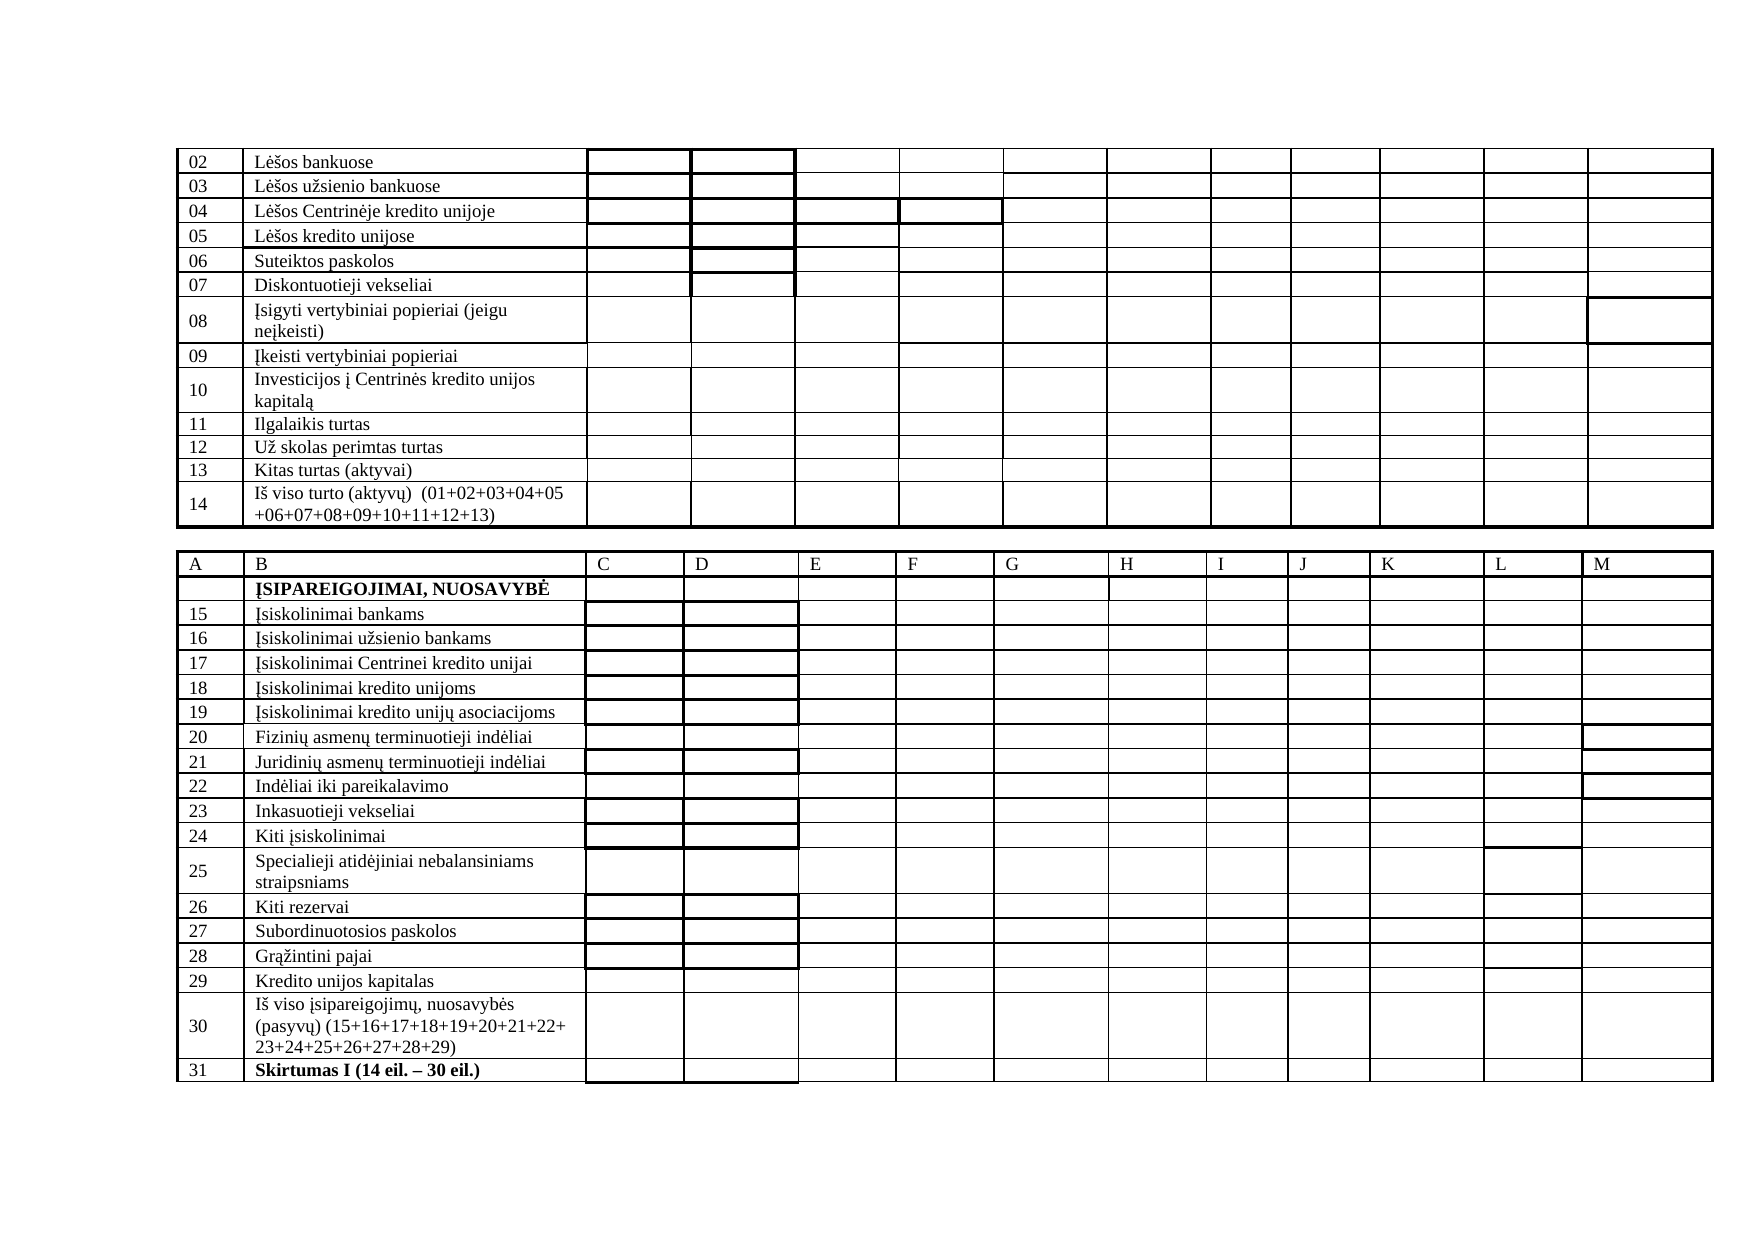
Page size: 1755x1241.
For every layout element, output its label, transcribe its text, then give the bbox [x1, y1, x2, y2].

table_cell [1589, 174, 1711, 197]
table_cell [1110, 578, 1206, 599]
table_cell [797, 225, 898, 246]
table_cell [1207, 700, 1287, 723]
table_cell [1584, 775, 1711, 797]
table_cell [1292, 459, 1379, 481]
table_cell [1108, 174, 1210, 197]
table_cell [685, 993, 798, 1058]
table_cell Inkasuotieji vekseliai [245, 799, 584, 822]
table_cell [1371, 626, 1483, 649]
table_cell [897, 725, 993, 748]
table_cell [1207, 944, 1287, 967]
table_cell [588, 459, 691, 481]
table_cell [693, 225, 793, 246]
table_cell [1485, 344, 1587, 367]
table_cell [1004, 149, 1106, 172]
table_cell [587, 1059, 683, 1081]
table_cell [995, 626, 1108, 649]
table_cell [1004, 413, 1106, 434]
table_cell 22 [179, 774, 243, 797]
table_cell [1003, 459, 1106, 481]
table_cell [1589, 223, 1711, 246]
table_cell [587, 603, 682, 624]
table_cell [1589, 345, 1711, 367]
table_header L [1485, 553, 1581, 575]
table_cell [1292, 436, 1379, 458]
table_cell Lėšos kredito unijose [244, 223, 586, 246]
table_cell [685, 800, 797, 822]
table_cell [1485, 749, 1581, 772]
table_cell [1004, 297, 1106, 342]
table_cell [1371, 848, 1483, 893]
table_cell [1207, 601, 1287, 624]
table_cell [587, 775, 683, 797]
table_cell 12 [179, 436, 242, 458]
table_cell [1485, 993, 1581, 1058]
table_cell [1485, 725, 1581, 748]
table_cell [1381, 344, 1483, 367]
table_cell [1292, 248, 1379, 271]
table_cell [1109, 993, 1206, 1058]
table_cell [800, 700, 895, 723]
table_header I [1207, 553, 1287, 575]
table_cell 02 [179, 149, 242, 172]
table_cell [1108, 413, 1210, 434]
table_cell [1371, 944, 1483, 967]
table_cell [1381, 149, 1483, 172]
table_cell [1292, 149, 1379, 172]
table_cell 13 [179, 459, 242, 481]
table_cell [1289, 725, 1369, 748]
table_cell [1109, 919, 1206, 942]
table_cell [897, 823, 993, 846]
table_cell [1485, 944, 1581, 967]
table_cell [1371, 651, 1483, 673]
table_cell [693, 175, 793, 197]
table_cell [1109, 944, 1206, 967]
table_cell [897, 894, 993, 917]
table_cell [1485, 482, 1587, 525]
table_cell [1109, 848, 1206, 893]
table_cell [1207, 1059, 1287, 1081]
table_header D [685, 553, 798, 575]
table_cell [1485, 248, 1587, 271]
table_cell [1207, 626, 1287, 649]
table_cell [1485, 436, 1587, 458]
table_header H [1109, 553, 1206, 575]
table_cell Juridinių asmenų terminuotieji indėliai [245, 749, 584, 772]
table_cell [1109, 1059, 1206, 1081]
table_cell [1289, 601, 1369, 624]
table_cell [587, 726, 683, 748]
table_cell [685, 775, 798, 797]
table_cell [1212, 149, 1290, 172]
table_cell [692, 436, 794, 458]
table_cell Grąžintini pajai [245, 944, 584, 967]
table_cell [1589, 199, 1711, 222]
table_cell 26 [179, 894, 243, 917]
table_cell 27 [179, 919, 243, 942]
table_cell [587, 677, 682, 698]
table_cell [1207, 774, 1287, 797]
table_cell [797, 149, 899, 172]
table_cell [1109, 626, 1206, 649]
table_cell [1381, 223, 1483, 246]
table_cell 16 [179, 626, 243, 649]
table_cell [1485, 774, 1581, 797]
table_cell [1371, 578, 1483, 599]
table_cell [685, 701, 797, 723]
table_cell [1371, 968, 1483, 991]
table_cell [1371, 749, 1483, 772]
table_cell [588, 225, 689, 246]
table_cell [1583, 919, 1711, 942]
table_cell [1109, 894, 1206, 917]
table_cell [685, 726, 798, 748]
table_cell 28 [179, 944, 243, 967]
table_cell [797, 272, 898, 296]
table_cell [1589, 413, 1711, 434]
table_cell Įsigyti vertybiniai popieriai (jeigu neįkeisti) [244, 297, 586, 342]
table_cell 07 [179, 273, 242, 296]
table_cell [800, 823, 895, 846]
table_cell [1212, 174, 1290, 197]
table_cell [685, 825, 797, 846]
table_cell [685, 677, 797, 698]
table_cell [800, 799, 895, 822]
table_cell Skirtumas I (14 eil. – 30 eil.) [245, 1059, 585, 1081]
table_cell [995, 799, 1108, 822]
table_cell [179, 578, 243, 599]
table_cell [1371, 894, 1483, 917]
table_cell [1371, 725, 1483, 748]
table_cell [1108, 436, 1210, 458]
table_header G [995, 553, 1108, 575]
table_cell [1289, 651, 1369, 673]
table_cell 03 [179, 174, 242, 197]
table_cell [1292, 413, 1379, 434]
table_cell [796, 413, 898, 434]
table_cell [897, 919, 993, 942]
table_cell [897, 848, 993, 893]
table_cell [1212, 273, 1290, 296]
table_cell [1289, 944, 1369, 967]
table_cell [587, 652, 682, 673]
table_cell 29 [179, 968, 243, 991]
table_cell [1289, 700, 1369, 723]
table_cell [588, 343, 691, 367]
table_cell [1381, 459, 1483, 481]
table_cell [1292, 273, 1379, 296]
table_cell [1584, 726, 1711, 748]
table_cell [1212, 436, 1290, 458]
table_cell [1212, 413, 1290, 434]
table_cell [589, 200, 689, 222]
table_cell [1292, 297, 1379, 342]
table_cell [1212, 223, 1290, 246]
table_cell [587, 751, 682, 772]
table_cell [685, 603, 797, 624]
table_cell [1485, 297, 1586, 342]
table_cell [1583, 848, 1711, 893]
table_cell [897, 675, 993, 698]
table_cell [1381, 297, 1483, 342]
table_cell [1108, 223, 1210, 246]
table_cell [1485, 700, 1581, 723]
table_cell [800, 651, 895, 673]
table_cell [897, 651, 993, 673]
table_cell [1207, 725, 1287, 748]
table_header B [245, 553, 585, 575]
table_cell [1289, 823, 1369, 846]
table_cell [1485, 969, 1581, 991]
table_header J [1289, 553, 1369, 575]
table_cell [685, 896, 797, 917]
table_cell [1207, 578, 1287, 599]
table_cell [1485, 895, 1581, 917]
table_cell [1109, 799, 1206, 822]
table_cell 30 [179, 993, 243, 1058]
table_cell [1381, 273, 1483, 296]
table_cell Už skolas perimtas turtas [244, 436, 586, 458]
table_cell [685, 578, 798, 599]
table_cell [995, 944, 1108, 967]
table_cell [995, 993, 1108, 1058]
table_cell Įkeisti vertybiniai popieriai [244, 344, 587, 367]
table_cell [796, 436, 898, 458]
table_cell Fizinių asmenų terminuotieji indėliai [244, 724, 585, 748]
table_cell [1485, 675, 1581, 698]
table_cell [995, 601, 1108, 624]
table_cell 10 [179, 368, 242, 411]
table_cell [995, 968, 1108, 991]
table_cell [1108, 297, 1210, 342]
table_cell 31 [179, 1059, 243, 1081]
table_cell [1289, 749, 1369, 772]
table_cell 23 [179, 799, 243, 822]
table_cell [1589, 272, 1711, 296]
table_cell [1583, 578, 1711, 599]
table_cell [797, 173, 899, 197]
table_cell [900, 297, 1002, 342]
table_cell [995, 651, 1108, 673]
table_cell [900, 436, 1002, 458]
table_cell [685, 850, 798, 893]
table_cell [1004, 436, 1106, 458]
table_cell Investicijos į Centrinės kredito unijos kapitalą [244, 368, 586, 411]
table_cell [1485, 1059, 1581, 1081]
table_cell [900, 149, 1003, 172]
table_cell 05 [179, 223, 242, 246]
table_header E [799, 553, 895, 575]
table_cell [900, 482, 1002, 525]
table_cell [1212, 459, 1290, 481]
table_cell [800, 894, 895, 917]
table_cell [587, 701, 682, 723]
table_cell [897, 944, 993, 967]
table_cell [1207, 749, 1287, 772]
table_cell [1212, 199, 1290, 222]
table_cell [1583, 675, 1711, 698]
table_cell [1371, 919, 1483, 942]
table_cell [995, 700, 1108, 723]
table_cell [897, 700, 993, 723]
table_cell [1292, 174, 1379, 197]
table_cell [588, 273, 689, 296]
table_cell 09 [179, 344, 242, 367]
table_cell [587, 993, 683, 1058]
table_cell [1109, 700, 1206, 723]
table_cell [1589, 436, 1711, 458]
table_cell [1583, 626, 1711, 649]
table_cell [1485, 799, 1581, 822]
table_cell [1289, 626, 1369, 649]
table_cell [1108, 199, 1210, 222]
table_cell [995, 894, 1108, 917]
table_cell [693, 250, 793, 271]
table_cell [1485, 223, 1587, 246]
table_cell [1371, 799, 1483, 822]
table_cell [899, 459, 1002, 481]
table_cell [589, 151, 689, 172]
table_cell [900, 173, 1003, 197]
table_cell 14 [179, 482, 242, 525]
table_cell [1371, 823, 1483, 846]
table_cell Specialieji atidėjiniai nebalansiniams straipsniams [245, 848, 585, 893]
table_cell [1485, 273, 1587, 296]
table_cell [1583, 800, 1711, 822]
table_cell [692, 413, 794, 434]
table_cell [1109, 968, 1206, 991]
table_cell [1109, 675, 1206, 698]
table_cell Ilgalaikis turtas [244, 413, 586, 434]
table_cell [800, 944, 895, 967]
table_cell 08 [179, 297, 242, 342]
table_cell [900, 225, 1002, 246]
table_cell Lėšos užsienio bankuose [244, 174, 586, 197]
table_cell [897, 749, 993, 772]
table_cell [800, 601, 895, 624]
table_cell [796, 368, 898, 411]
table_cell 06 [179, 248, 242, 271]
table_cell 19 [179, 700, 243, 723]
table_cell [693, 274, 793, 296]
table_cell [1109, 823, 1206, 846]
table_cell [1589, 248, 1711, 271]
table_cell Kitas turtas (aktyvai) [244, 459, 587, 481]
table_cell [693, 200, 793, 222]
table_cell [1109, 601, 1206, 624]
table_cell [1589, 299, 1711, 342]
table_cell [588, 368, 690, 411]
table_cell [685, 920, 797, 942]
table_cell [1212, 368, 1290, 411]
table_cell [1004, 482, 1106, 525]
table_cell [587, 920, 682, 942]
table_cell [797, 200, 897, 222]
table_cell [587, 800, 682, 822]
table_cell [588, 436, 691, 458]
table_cell [1589, 368, 1711, 411]
table_cell [799, 1059, 895, 1081]
table_cell [995, 919, 1108, 942]
table_cell [1004, 174, 1106, 197]
table_cell [799, 993, 895, 1058]
table_cell Įsiskolinimai Centrinei kredito unijai [245, 651, 584, 673]
table_cell [1004, 273, 1106, 296]
table_cell [1485, 149, 1587, 172]
table_cell [587, 850, 683, 893]
table_cell [1371, 993, 1483, 1058]
table_cell [995, 725, 1108, 748]
table_cell ĮSIPAREIGOJIMAI, NUOSAVYBĖ [245, 578, 585, 599]
table_header M [1584, 553, 1711, 575]
table_cell [1207, 993, 1287, 1058]
table_cell [1109, 725, 1206, 748]
table_cell [797, 248, 898, 271]
table_cell [796, 459, 898, 481]
table_cell [692, 297, 794, 342]
table_cell 21 [179, 749, 243, 772]
table_header K [1371, 553, 1483, 575]
table_cell [1583, 601, 1711, 624]
table_cell [1583, 944, 1711, 967]
table_cell [1108, 149, 1210, 172]
table_cell [1289, 774, 1369, 797]
table_cell [800, 626, 895, 649]
table_cell [1485, 651, 1581, 673]
table_cell Lėšos Centrinėje kredito unijoje [244, 199, 586, 222]
table_cell [692, 482, 794, 525]
table_cell [587, 627, 682, 649]
table_cell [1212, 297, 1290, 342]
table_cell [1583, 968, 1711, 991]
table_cell [1485, 578, 1581, 599]
table_cell [1485, 919, 1581, 942]
table_cell [1583, 651, 1711, 673]
table_cell [799, 848, 895, 893]
table_cell [1371, 774, 1483, 797]
table_cell [901, 200, 1001, 222]
table_cell [1583, 823, 1711, 846]
table_cell [800, 675, 895, 698]
table_cell [900, 273, 1002, 296]
table_cell Įsiskolinimai kredito unijoms [245, 675, 584, 698]
table_cell [1381, 248, 1483, 271]
table_cell Įsiskolinimai kredito unijų asociacijoms [245, 700, 584, 723]
table_cell [799, 578, 895, 599]
table_cell [995, 848, 1108, 893]
table_cell [796, 482, 898, 525]
table_header A [179, 553, 243, 575]
table_cell Diskontuotieji vekseliai [244, 273, 586, 296]
table_cell [1289, 799, 1369, 822]
table_cell [1207, 968, 1287, 991]
table_cell [692, 368, 794, 411]
table_cell [1589, 459, 1711, 481]
table_cell [1292, 368, 1379, 411]
table_cell [692, 343, 794, 367]
table_cell [1583, 751, 1711, 772]
table_cell [796, 297, 898, 342]
table_cell [900, 368, 1002, 411]
table_cell [1289, 675, 1369, 698]
table_cell [1371, 700, 1483, 723]
table_cell [685, 945, 797, 967]
table_cell [1108, 368, 1210, 411]
table_cell [1212, 248, 1290, 271]
table_cell [1485, 459, 1587, 481]
table_cell [1381, 436, 1483, 458]
table_cell [1381, 413, 1483, 434]
table_header C [587, 553, 683, 575]
table_cell [897, 626, 993, 649]
table_cell [1004, 368, 1106, 411]
table_cell [1485, 601, 1581, 624]
table_cell [1583, 700, 1711, 723]
table_cell [1292, 223, 1379, 246]
table_cell [799, 725, 895, 748]
table_cell [1292, 482, 1379, 525]
table_cell Lėšos bankuose [244, 149, 586, 172]
table_cell [1292, 344, 1379, 367]
table_cell [685, 1059, 798, 1081]
table_cell 18 [179, 675, 243, 698]
table_cell [1004, 223, 1106, 246]
table_cell [1485, 174, 1587, 197]
table_cell [1108, 482, 1210, 525]
table_cell [995, 578, 1108, 599]
table_cell [1207, 799, 1287, 822]
table_cell [796, 343, 898, 367]
table_cell [995, 1059, 1108, 1081]
table_cell Indėliai iki pareikalavimo [245, 774, 585, 797]
table_cell [1292, 199, 1379, 222]
table_cell [1289, 993, 1369, 1058]
table_cell [897, 993, 993, 1058]
table_cell [693, 151, 793, 172]
table_cell [1289, 1059, 1369, 1081]
table_cell [1289, 848, 1369, 893]
table_cell Kiti rezervai [245, 894, 584, 917]
table_cell [1485, 413, 1587, 434]
table_cell [1485, 849, 1581, 893]
table_cell [800, 749, 895, 772]
table_cell [588, 249, 689, 271]
table_cell [1108, 273, 1210, 296]
table_cell [800, 919, 895, 942]
table_cell [995, 774, 1108, 797]
table_cell [900, 248, 1002, 271]
table_cell [685, 751, 797, 772]
table_cell [1207, 848, 1287, 893]
table_cell [1583, 894, 1711, 917]
table_cell [1371, 601, 1483, 624]
table_cell 20 [179, 725, 243, 748]
table_cell [685, 652, 797, 673]
table_cell Iš viso turto (aktyvų) (01+02+03+04+05 +06+07+08+09+10+11+12+13) [244, 482, 586, 525]
table_cell [1381, 199, 1483, 222]
table_cell [799, 774, 895, 797]
table_cell [587, 970, 683, 991]
table_cell [587, 825, 682, 846]
table_cell 15 [179, 601, 243, 624]
table_cell [799, 968, 895, 991]
table_cell 25 [179, 848, 243, 893]
table_cell [588, 297, 690, 342]
table_cell [1589, 149, 1711, 172]
table_cell [1212, 344, 1290, 367]
table_cell [1207, 894, 1287, 917]
table_cell [1381, 368, 1483, 411]
table_cell 17 [179, 651, 243, 673]
table_cell [995, 749, 1108, 772]
table_cell [897, 578, 993, 599]
table_cell 11 [179, 413, 242, 434]
table_cell [587, 896, 682, 917]
table_cell [1109, 749, 1206, 772]
table_cell [995, 823, 1108, 846]
table_cell [1289, 894, 1369, 917]
table_cell [1109, 651, 1206, 673]
table_cell Įsiskolinimai bankams [245, 601, 584, 624]
table_cell [995, 675, 1108, 698]
table_cell [685, 970, 798, 991]
table_cell [1212, 482, 1290, 525]
table_cell [1004, 248, 1106, 271]
table_cell Įsiskolinimai užsienio bankams [245, 626, 584, 649]
table_cell Subordinuotosios paskolos [245, 919, 584, 942]
table_cell [897, 968, 993, 991]
table_cell [1485, 368, 1587, 411]
table_cell [1583, 1059, 1711, 1081]
table_header F [897, 553, 993, 575]
table_cell [897, 601, 993, 624]
table_cell [588, 413, 690, 434]
table_cell [897, 1059, 993, 1081]
table_cell [1289, 919, 1369, 942]
table_cell [1371, 675, 1483, 698]
table_cell [1381, 482, 1483, 525]
table_cell [1583, 993, 1711, 1058]
table_cell Kiti įsiskolinimai [245, 823, 584, 846]
table_cell [897, 799, 993, 822]
table_cell [588, 482, 690, 525]
table_cell [1207, 675, 1287, 698]
table_cell 04 [179, 199, 242, 222]
table_cell [1589, 482, 1711, 525]
table_cell [1004, 344, 1106, 367]
table_cell Iš viso įsipareigojimų, nuosavybės (pasyvų) (15+16+17+18+19+20+21+22+ 23+24+25+26+27+28+29) [245, 993, 585, 1058]
table_cell [900, 413, 1002, 434]
table_cell [1207, 651, 1287, 673]
table_cell [1207, 919, 1287, 942]
table_cell [900, 344, 1002, 367]
table_cell Suteiktos paskolos [244, 249, 586, 271]
table_cell [1485, 199, 1587, 222]
table_cell [685, 627, 797, 649]
table_cell [1289, 968, 1369, 991]
table_cell [1207, 823, 1287, 846]
table_cell [587, 945, 682, 967]
table_cell 24 [179, 823, 243, 846]
table_cell [1109, 774, 1206, 797]
table_cell [1289, 578, 1369, 599]
table_cell [1371, 1059, 1483, 1081]
table_cell [1108, 459, 1210, 481]
table_cell [1004, 199, 1106, 222]
table_cell [897, 774, 993, 797]
table_cell [587, 578, 683, 599]
table_cell [1108, 248, 1210, 271]
table_cell [1108, 344, 1210, 367]
table_cell [1485, 823, 1581, 846]
table_cell [589, 175, 689, 197]
table_cell [692, 459, 794, 481]
table_cell [1381, 174, 1483, 197]
table_cell Kredito unijos kapitalas [245, 968, 585, 991]
table_cell [1485, 626, 1581, 649]
